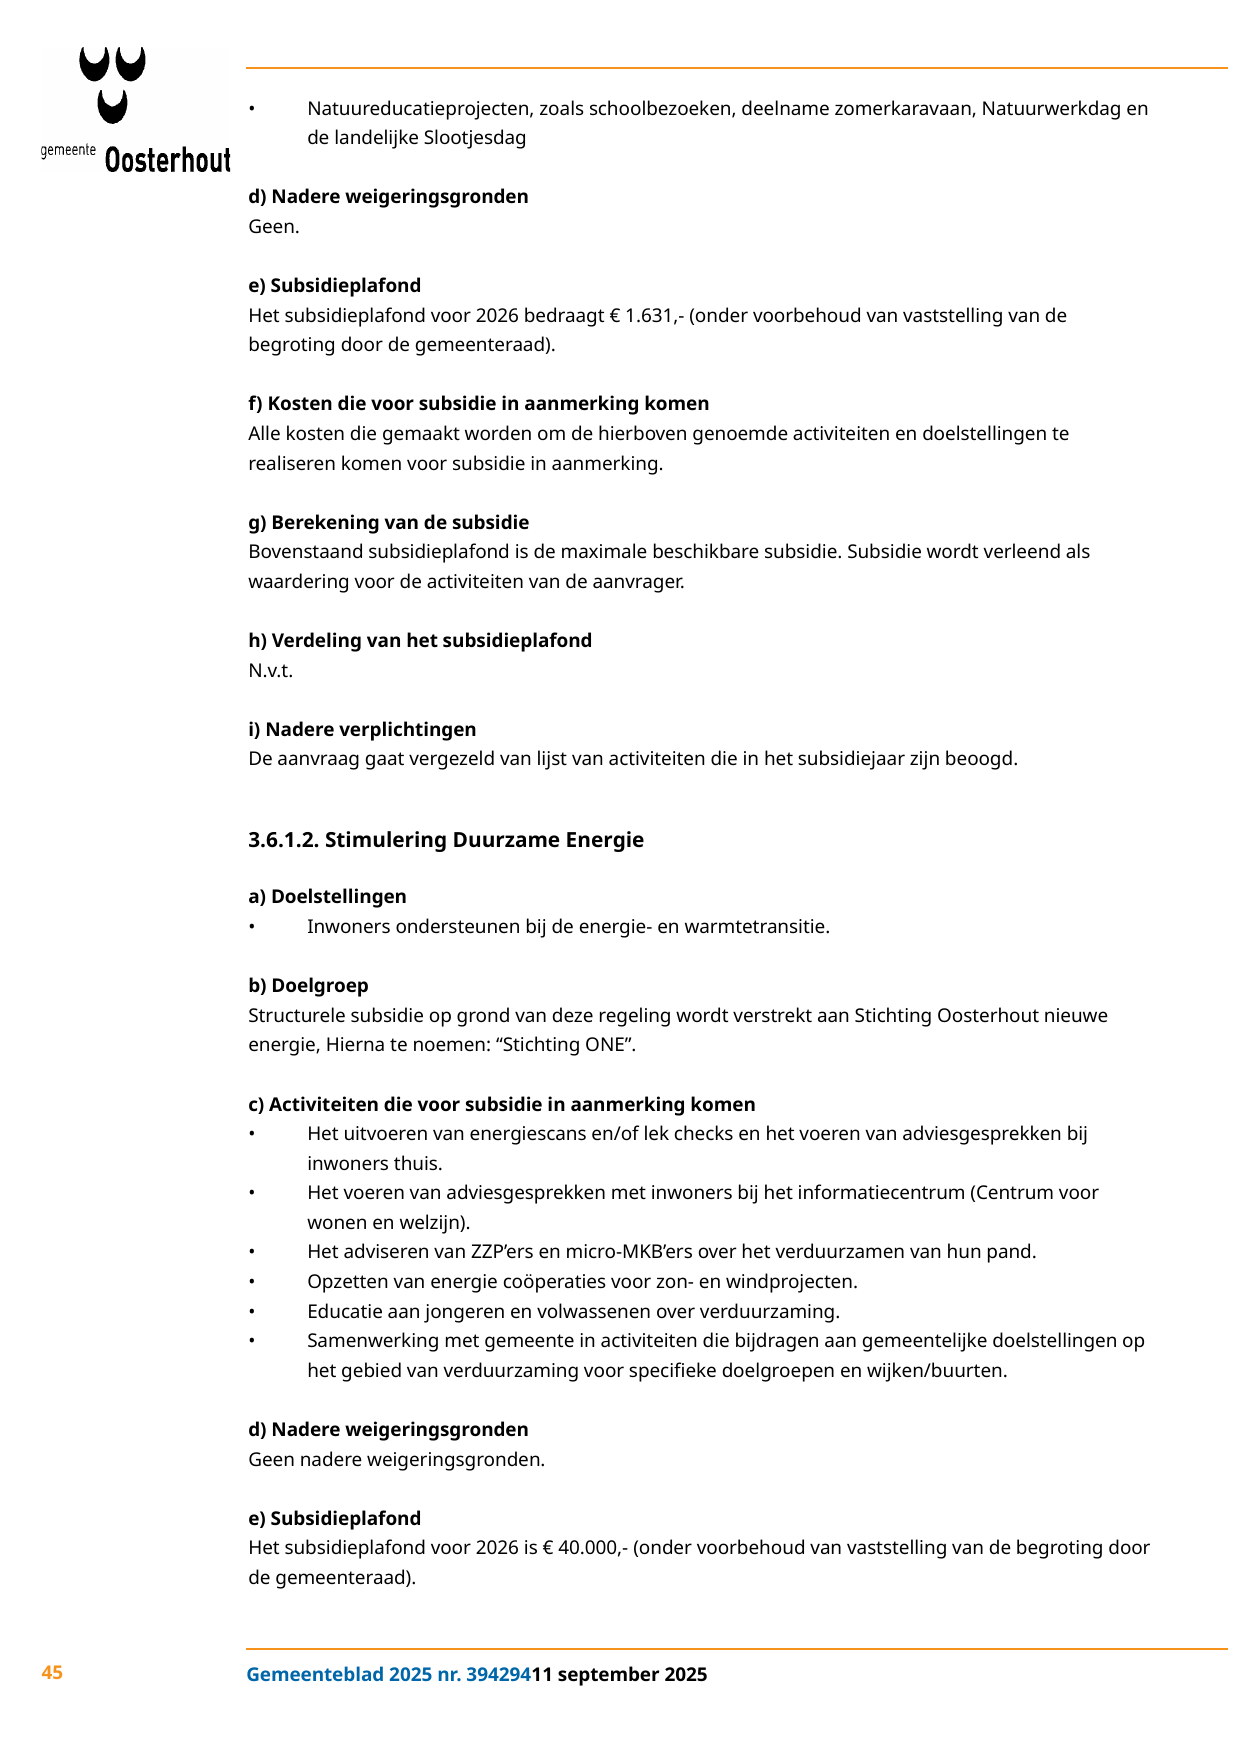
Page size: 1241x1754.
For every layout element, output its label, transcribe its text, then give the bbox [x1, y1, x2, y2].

list Educatie aan jongeren en volwassenen over verduurzaming. [248, 1298, 1152, 1323]
list Het uitvoeren van energiescans en/of lek checks en het voeren van adviesgesprekken bij inwoners thuis. [248, 1120, 1152, 1176]
text e) Subsidieplafond [248, 1505, 1152, 1531]
text i) Nadere verplichtingen [248, 716, 1152, 742]
text Geen. [248, 213, 1152, 239]
list Natuureducatieprojecten, zoals schoolbezoeken, deelname zomerkaravaan, Natuurwerkdag en de landelijke Slootjesdag [248, 95, 1152, 150]
text c) Activiteiten die voor subsidie in aanmerking komen [248, 1091, 1152, 1116]
text Structurele subsidie op grond van deze regeling wordt verstrekt aan Stichting Oosterhout nieuwe energie, Hierna te noemen: “Stichting ONE”. [248, 1002, 1152, 1057]
text g) Berekening van de subsidie [248, 509, 1152, 535]
text e) Subsidieplafond [248, 272, 1152, 298]
picture [41, 47, 231, 172]
text N.v.t. [248, 657, 1152, 683]
text Geen nadere weigeringsgronden. [248, 1446, 1152, 1471]
text b) Doelgroep [248, 972, 1152, 998]
text a) Doelstellingen [248, 884, 1152, 909]
list Het voeren van adviesgesprekken met inwoners bij het informatiecentrum (Centrum voor wonen en welzijn). [248, 1179, 1152, 1235]
text Het subsidieplafond voor 2026 is € 40.000,- (onder voorbehoud van vaststelling van de begroting door de gemeenteraad). [248, 1534, 1152, 1590]
text Het subsidieplafond voor 2026 bedraagt € 1.631,- (onder voorbehoud van vaststelling van de begroting door de gemeenteraad). [248, 302, 1152, 357]
text h) Verdeling van het subsidieplafond [248, 627, 1152, 653]
text Bovenstaand subsidieplafond is de maximale beschikbare subsidie. Subsidie wordt verleend als waardering voor de activiteiten van de aanvrager. [248, 538, 1152, 594]
list Het adviseren van ZZP’ers en micro-MKB’ers over het verduurzamen van hun pand. [248, 1239, 1152, 1264]
list Inwoners ondersteunen bij de energie- en warmtetransitie. [248, 913, 1152, 939]
text d) Nadere weigeringsgronden [248, 1416, 1152, 1442]
text 3.6.1.2. Stimulering Duurzame Energie [248, 826, 1152, 854]
text f) Kosten die voor subsidie in aanmerking komen [248, 391, 1152, 416]
list Samenwerking met gemeente in activiteiten die bijdragen aan gemeentelijke doelstellingen op het gebied van verduurzaming voor specifieke doelgroepen en wijken/buurten. [248, 1327, 1152, 1383]
text De aanvraag gaat vergezeld van lijst van activiteiten die in het subsidiejaar zijn beoogd. [248, 746, 1152, 771]
list Opzetten van energie coöperaties voor zon- en windprojecten. [248, 1268, 1152, 1294]
text d) Nadere weigeringsgronden [248, 183, 1152, 209]
text Alle kosten die gemaakt worden om de hierboven genoemde activiteiten en doelstellingen te realiseren komen voor subsidie in aanmerking. [248, 420, 1152, 476]
